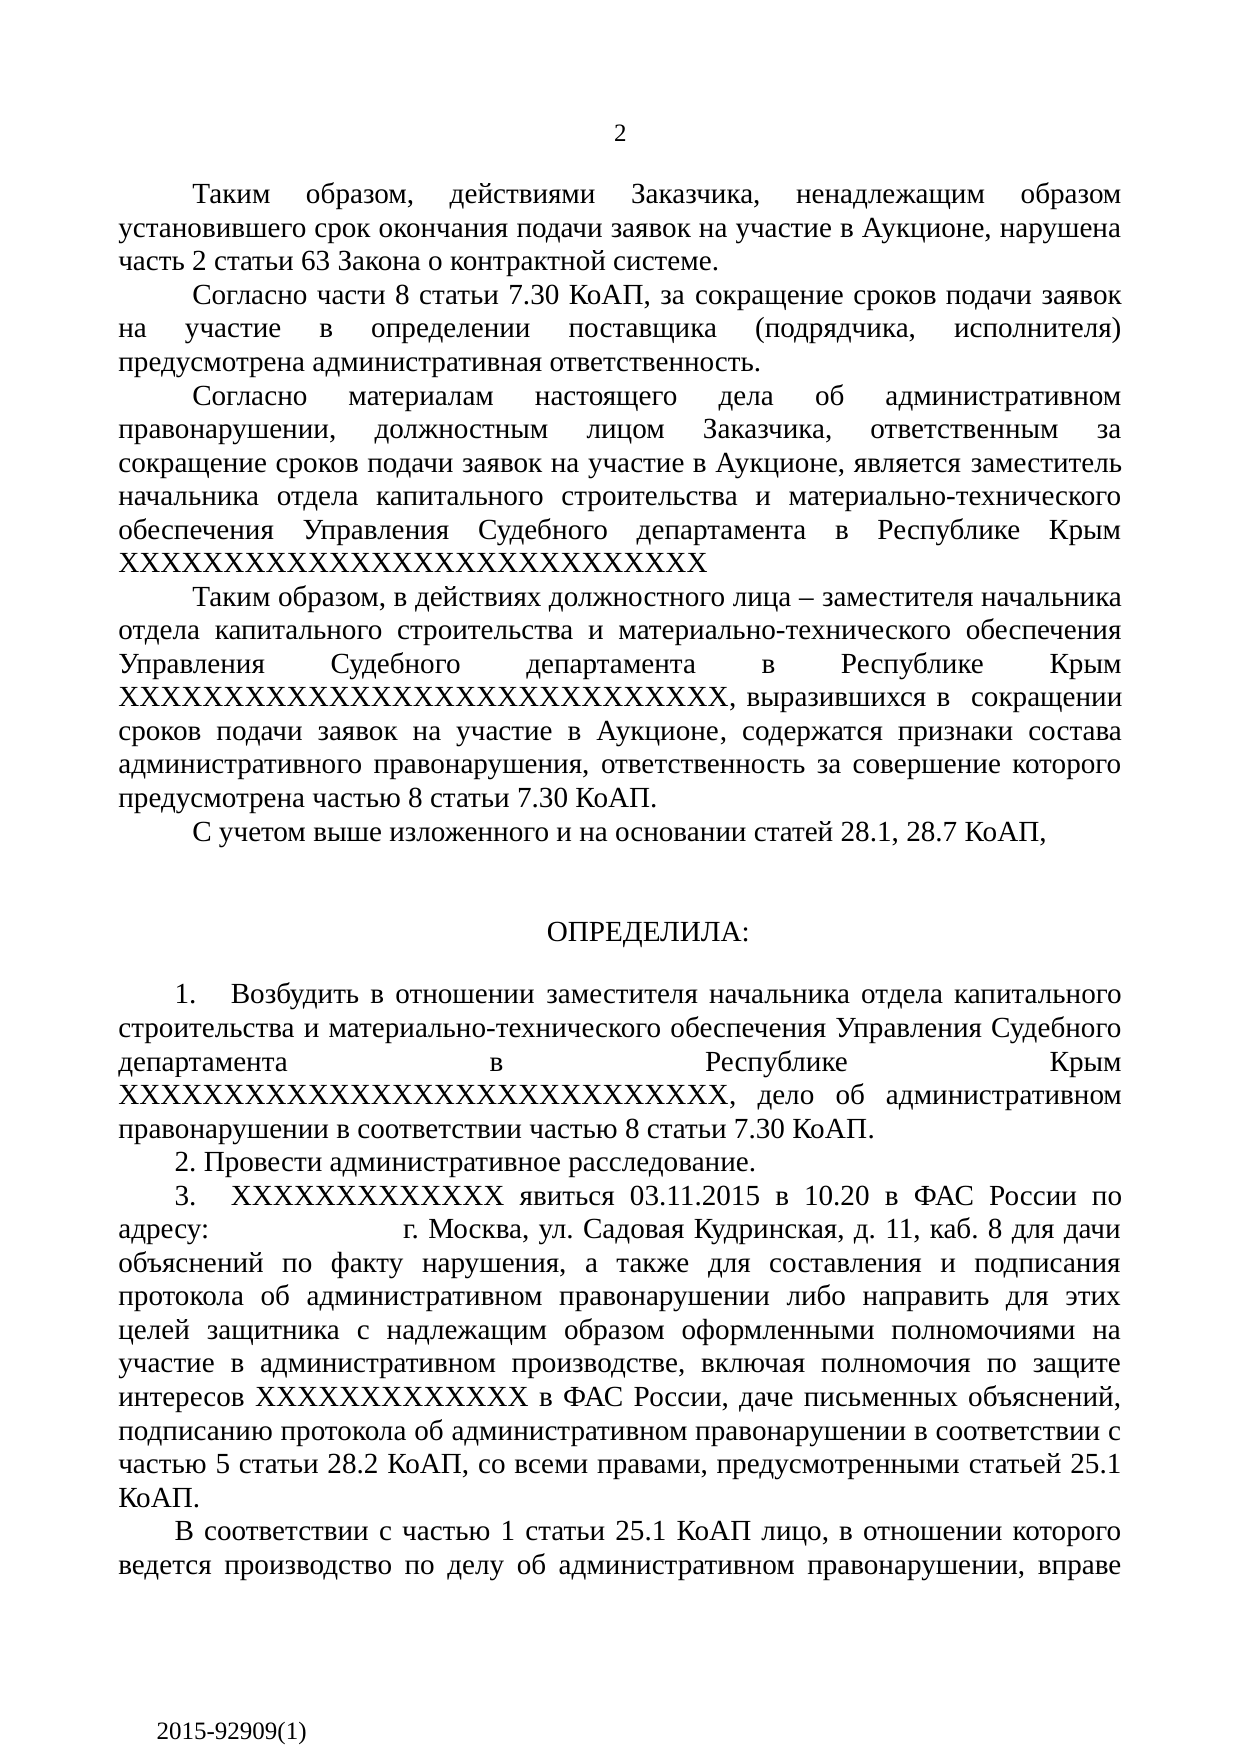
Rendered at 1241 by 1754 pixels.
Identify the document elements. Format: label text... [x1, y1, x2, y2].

text В соответствии с частью 1 статьи 25.1 КоАП лицо, в отношении которого ведется производство по делу об административном правонарушении, вправе [118, 1513, 1122, 1580]
text Таким образом, в действиях должностного лица – заместителя начальника отдела капитального строительства и материально-технического обеспечения Управления Судебного департамента в Республике Крым XXXXXXXXXXXXXXXXXXXXXXXXXXXXX, выразившихся в сокращении сроков подачи заявок на участие в Аукционе, содержатся признаки состава административного правонарушения, ответственность за совершение которого предусмотрена частью 8 статьи 7.30 КоАП. [118, 579, 1122, 814]
list XXXXXXXXXXXXX явиться 03.11.2015 в 10.20 в ФАС России по адресу: г. Москва, ул. Садовая Кудринская, д. 11, каб. 8 для дачи объяснений по факту нарушения, а также для составления и подписания протокола об административном правонарушении либо направить для этих целей защитника с надлежащим образом оформленными полномочиями на участие в административном производстве, включая полномочия по защите интересов XXXXXXXXXXXXX в ФАС России, даче письменных объяснений, подписанию протокола об административном правонарушении в соответствии с частью 5 статьи 28.2 КоАП, со всеми правами, предусмотренными статьей 25.1 КоАП. [118, 1178, 1122, 1513]
text 2. Провести административное расследование. [118, 1144, 1122, 1178]
text Согласно материалам настоящего дела об административном правонарушении, должностным лицом Заказчика, ответственным за сокращение сроков подачи заявок на участие в Аукционе, является заместитель начальника отдела капитального строительства и материально-технического обеспечения Управления Судебного департамента в Республике Крым XXXXXXXXXXXXXXXXXXXXXXXXXXXX [118, 378, 1122, 579]
text С учетом выше изложенного и на основании статей 28.1, 28.7 КоАП, [118, 814, 1122, 847]
text Таким образом, действиями Заказчика, ненадлежащим образом установившего срок окончания подачи заявок на участие в Аукционе, нарушена часть 2 статьи 63 Закона о контрактной системе. [118, 176, 1122, 277]
text ОПРЕДЕЛИЛА: [118, 914, 1122, 948]
list Возбудить в отношении заместителя начальника отдела капитального строительства и материально-технического обеспечения Управления Судебного департамента в Республике Крым XXXXXXXXXXXXXXXXXXXXXXXXXXXXX, дело об административном правонарушении в соответствии частью 8 статьи 7.30 КоАП. [118, 977, 1122, 1144]
text Согласно части 8 статьи 7.30 КоАП, за сокращение сроков подачи заявок на участие в определении поставщика (подрядчика, исполнителя) предусмотрена административная ответственность. [118, 277, 1122, 378]
